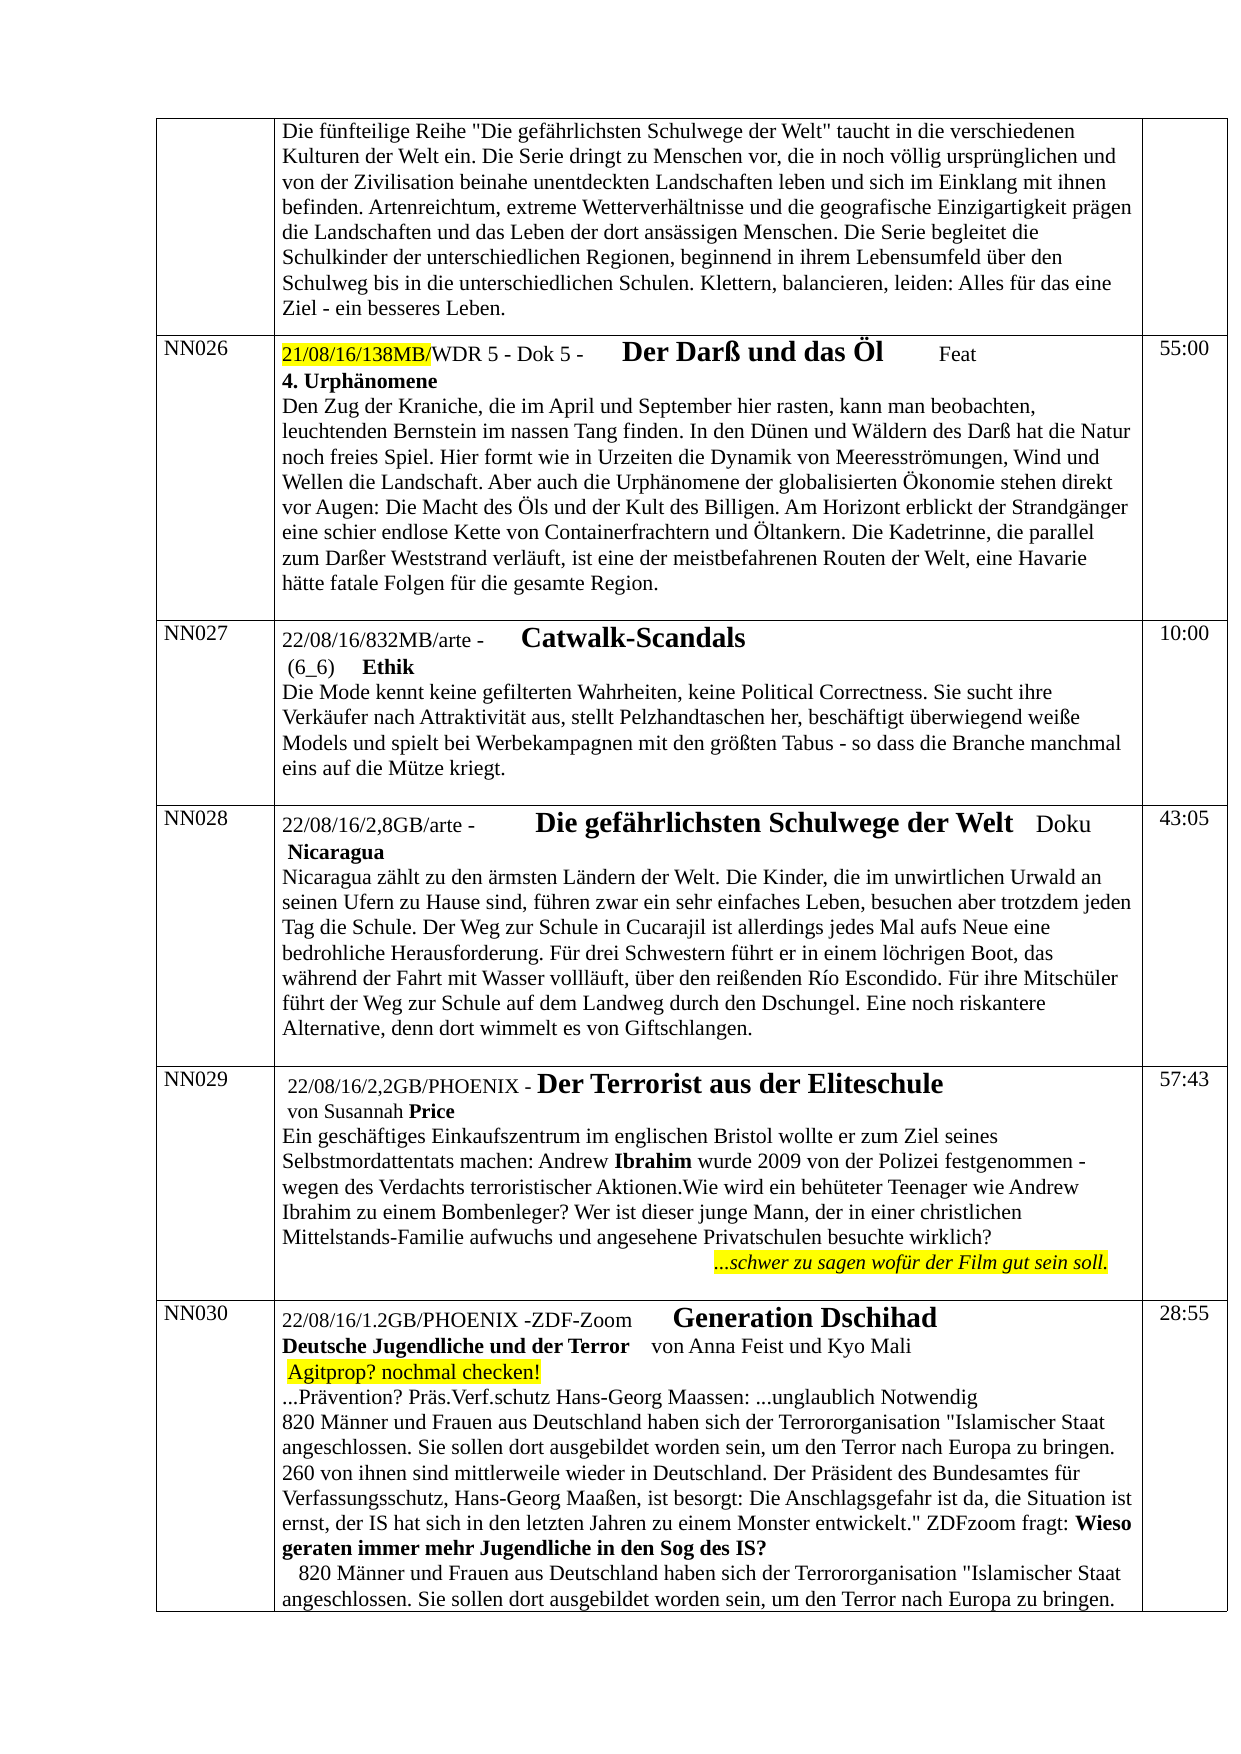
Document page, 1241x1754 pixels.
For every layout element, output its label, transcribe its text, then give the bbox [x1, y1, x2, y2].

table_cell 21/08/16/138MB/WDR 5 - Dok 5 - Der Darß und das Öl Feat 4. Urphänomene Den Zug der Kraniche, die im April und September hier rasten, kann man beobachten, leuchtenden Bernstein im nassen Tang finden. In den Dünen und Wäldern des Darß hat die Natur noch freies Spiel. Hier formt wie in Urzeiten die Dynamik von Meeresströmungen, Wind und Wellen die Landschaft. Aber auch die Urphänomene der globalisierten Ökonomie stehen direkt vor Augen: Die Macht des Öls und der Kult des Billigen. Am Horizont erblickt der Strandgänger eine schier endlose Kette von Containerfrachtern und Öltankern. Die Kadetrinne, die parallel zum Darßer Weststrand verläuft, ist eine der meistbefahrenen Routen der Welt, eine Havarie hätte fatale Folgen für die gesamte Region. [275, 336, 1142, 620]
table_cell 57:43 [1143, 1067, 1227, 1300]
table_cell NN030 [157, 1301, 274, 1611]
table_cell 22/08/16/1.2GB/PHOENIX -ZDF-Zoom Generation Dschihad Deutsche Jugendliche und der Terror von Anna Feist und Kyo Mali Agitprop? nochmal checken! ...Prävention? Präs.Verf.schutz Hans-Georg Maassen: ...unglaublich Notwendig 820 Männer und Frauen aus Deutschland haben sich der Terrororganisation "Islamischer Staat angeschlossen. Sie sollen dort ausgebildet worden sein, um den Terror nach Europa zu bringen. 260 von ihnen sind mittlerweile wieder in Deutschland. Der Präsident des Bundesamtes für Verfassungsschutz, Hans-Georg Maaßen, ist besorgt: Die Anschlagsgefahr ist da, die Situation ist ernst, der IS hat sich in den letzten Jahren zu einem Monster entwickelt." ZDFzoom fragt: Wieso geraten immer mehr Jugendliche in den Sog des IS? 820 Männer und Frauen aus Deutschland haben sich der Terrororganisation "Islamischer Staat angeschlossen. Sie sollen dort ausgebildet worden sein, um den Terror nach Europa zu bringen. [275, 1301, 1142, 1611]
table_cell Die fünfteilige Reihe "Die gefährlichsten Schulwege der Welt" taucht in die verschiedenen Kulturen der Welt ein. Die Serie dringt zu Menschen vor, die in noch völlig ursprünglichen und von der Zivilisation beinahe unentdeckten Landschaften leben und sich im Einklang mit ihnen befinden. Artenreichtum, extreme Wetterverhältnisse und die geografische Einzigartigkeit prägen die Landschaften und das Leben der dort ansässigen Menschen. Die Serie begleitet die Schulkinder der unterschiedlichen Regionen, beginnend in ihrem Lebensumfeld über den Schulweg bis in die unterschiedlichen Schulen. Klettern, balancieren, leiden: Alles für das eine Ziel - ein besseres Leben. [275, 119, 1142, 334]
table_cell NN029 [157, 1067, 274, 1300]
table_cell 22/08/16/2,2GB/PHOENIX - Der Terrorist aus der Eliteschule von Susannah Price Ein geschäftiges Einkaufszentrum im englischen Bristol wollte er zum Ziel seines Selbstmordattentats machen: Andrew Ibrahim wurde 2009 von der Polizei festgenommen - wegen des Verdachts terroristischer Aktionen.Wie wird ein behüteter Teenager wie Andrew Ibrahim zu einem Bombenleger? Wer ist dieser junge Mann, der in einer christlichen Mittelstands-Familie aufwuchs und angesehene Privatschulen besuchte wirklich? ...schwer zu sagen wofür der Film gut sein soll. [275, 1067, 1142, 1300]
table_cell 22/08/16/832MB/arte - Catwalk-Scandals (6_6) Ethik Die Mode kennt keine gefilterten Wahrheiten, keine Political Correctness. Sie sucht ihre Verkäufer nach Attraktivität aus, stellt Pelzhandtaschen her, beschäftigt überwiegend weiße Models und spielt bei Werbekampagnen mit den größten Tabus - so dass die Branche manchmal eins auf die Mütze kriegt. [275, 621, 1142, 805]
table_cell [157, 119, 274, 334]
table_cell 28:55 [1143, 1301, 1227, 1611]
table_cell NN026 [157, 336, 274, 620]
table_cell NN028 [157, 806, 274, 1066]
table_cell 55:00 [1143, 336, 1227, 620]
table_cell 10:00 [1143, 621, 1227, 805]
table_cell [1143, 119, 1227, 334]
table_cell NN027 [157, 621, 274, 805]
table_cell 43:05 [1143, 806, 1227, 1066]
table_cell 22/08/16/2,8GB/arte - Die gefährlichsten Schulwege der Welt Doku Nicaragua Nicaragua zählt zu den ärmsten Ländern der Welt. Die Kinder, die im unwirtlichen Urwald an seinen Ufern zu Hause sind, führen zwar ein sehr einfaches Leben, besuchen aber trotzdem jeden Tag die Schule. Der Weg zur Schule in Cucarajil ist allerdings jedes Mal aufs Neue eine bedrohliche Herausforderung. Für drei Schwestern führt er in einem löchrigen Boot, das während der Fahrt mit Wasser vollläuft, über den reißenden Río Escondido. Für ihre Mitschüler führt der Weg zur Schule auf dem Landweg durch den Dschungel. Eine noch riskantere Alternative, denn dort wimmelt es von Giftschlangen. [275, 806, 1142, 1066]
